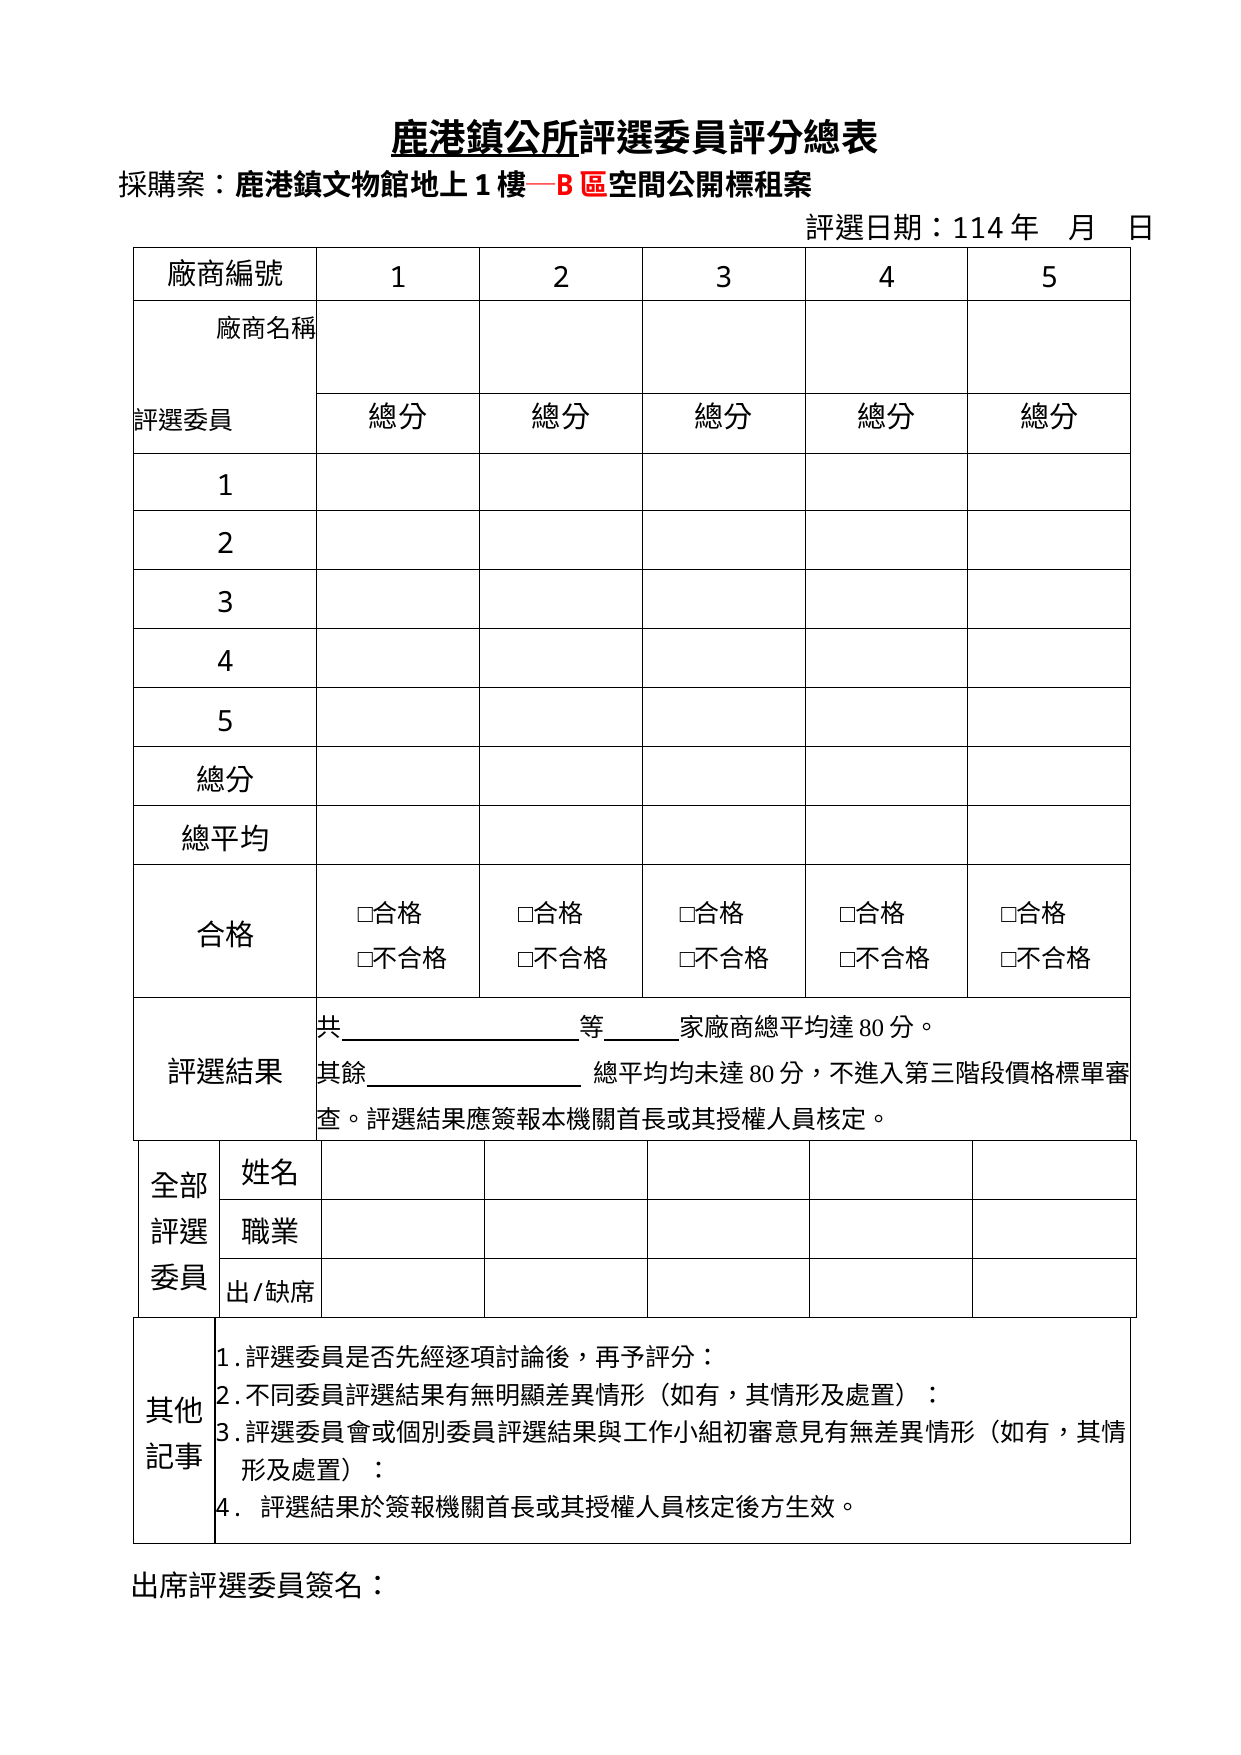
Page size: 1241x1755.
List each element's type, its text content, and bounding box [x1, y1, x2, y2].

table_cell [643, 747, 805, 805]
table_cell 1.評選委員是否先經逐項討論後，再予評分： 2.不同委員評選結果有無明顯差異情形（如有，其情形及處置）： 3.評選委員會或個別委員評選結果與工作小組初審意見有無差異情形（如有，其情形及處置）： 4. 評選結果於簽報機關首長或其授權人員核定後方生效。 [216, 1318, 1130, 1543]
table_cell [134, 1141, 138, 1199]
table_cell [643, 688, 805, 746]
table_cell □合格 □不合格 [968, 865, 1130, 997]
table_header 2 [480, 248, 642, 300]
table_cell [968, 629, 1130, 687]
table_cell [480, 806, 642, 864]
table_cell [1131, 1318, 1136, 1543]
table_cell [968, 688, 1130, 746]
table_cell [1131, 997, 1136, 1140]
table_cell [317, 511, 479, 569]
table_cell □合格 □不合格 [317, 865, 479, 997]
table_cell [317, 454, 479, 510]
table_cell [1131, 453, 1136, 510]
table_cell [968, 806, 1130, 864]
table_cell [648, 1141, 809, 1199]
table_cell [480, 454, 642, 510]
table_cell [643, 629, 805, 687]
table_cell [480, 301, 642, 393]
table_cell [806, 454, 967, 510]
table_cell 總分 [480, 394, 642, 453]
table_cell [134, 1258, 138, 1317]
text 鹿港鎮公所評選委員評分總表 [118, 108, 1152, 162]
table_cell 總平均 [134, 806, 316, 864]
table_cell [968, 454, 1130, 510]
table_cell [643, 806, 805, 864]
table_cell [1131, 864, 1136, 997]
table_cell [1131, 687, 1136, 746]
table_cell 總分 [317, 394, 479, 453]
table_cell [968, 747, 1130, 805]
table_cell [973, 1141, 1136, 1199]
table_cell [643, 570, 805, 628]
table_cell [968, 570, 1130, 628]
table_cell [968, 301, 1130, 393]
table_cell 其他 記事 [134, 1318, 214, 1543]
table_cell 4 [134, 629, 316, 687]
table_cell [322, 1200, 484, 1258]
table_cell 總分 [643, 394, 805, 453]
table_cell 總分 [806, 394, 967, 453]
table_cell [317, 747, 479, 805]
table_cell [806, 570, 967, 628]
table_cell [317, 570, 479, 628]
table_cell [134, 1199, 138, 1258]
table_cell 職業 [220, 1200, 321, 1258]
table_cell [322, 1259, 484, 1317]
table_header [1131, 247, 1136, 300]
text 採購案：鹿港鎮文物館地上1樓─B區空間公開標租案 [118, 162, 1152, 204]
table_cell [480, 511, 642, 569]
table_cell [485, 1259, 647, 1317]
table_cell 總分 [968, 394, 1130, 453]
table_cell [485, 1200, 647, 1258]
table_cell [1131, 300, 1136, 393]
table_cell 共 等 家廠商總平均達80分。 其餘 總平均均未達80分，不進入第三階段價格標單審查。評選結果應簽報本機關首長或其授權人員核定。 [317, 998, 1130, 1140]
table_cell [806, 511, 967, 569]
table_cell [806, 747, 967, 805]
text 評選日期：114年 月 日 [44, 204, 1155, 247]
table_cell [1131, 628, 1136, 687]
table_cell [643, 511, 805, 569]
table_cell 5 [134, 688, 316, 746]
table_cell [968, 511, 1130, 569]
table_cell [1131, 746, 1136, 805]
table_cell [480, 570, 642, 628]
table_cell [480, 747, 642, 805]
table_cell 廠商名稱 評選委員 [134, 301, 316, 453]
table_cell [806, 806, 967, 864]
table_cell [643, 301, 805, 393]
table_header 5 [968, 248, 1130, 300]
table_cell [643, 454, 805, 510]
table_cell [810, 1259, 972, 1317]
table_cell [480, 688, 642, 746]
table_cell 1 [134, 454, 316, 510]
table_cell [1131, 510, 1136, 569]
table_cell [485, 1141, 647, 1199]
table_cell 出/缺席 [220, 1259, 321, 1317]
table_cell 總分 [134, 747, 316, 805]
table_header 廠商編號 [134, 248, 316, 300]
table_cell [1131, 569, 1136, 628]
table_cell 評選結果 [134, 998, 316, 1140]
table_cell [317, 688, 479, 746]
table_cell [1131, 393, 1136, 453]
table_cell □合格 □不合格 [643, 865, 805, 997]
table_header 4 [806, 248, 967, 300]
table_cell [322, 1141, 484, 1199]
table_cell [317, 806, 479, 864]
table_cell [806, 301, 967, 393]
table_cell □合格 □不合格 [806, 865, 967, 997]
table_cell [648, 1259, 809, 1317]
table_cell [806, 688, 967, 746]
table_cell [648, 1200, 809, 1258]
table_cell [317, 629, 479, 687]
table_cell [317, 301, 479, 393]
table_cell 合格 [134, 865, 316, 997]
table_cell [480, 629, 642, 687]
table_cell [810, 1141, 972, 1199]
table_cell 姓名 [220, 1141, 321, 1199]
table_cell [806, 629, 967, 687]
text 出席評選委員簽名： [130, 1563, 1152, 1604]
table_cell □合格 □不合格 [480, 865, 642, 997]
table_cell 全部評選委員 [139, 1141, 219, 1317]
table_cell 2 [134, 511, 316, 569]
table_header 1 [317, 248, 479, 300]
table_cell [973, 1200, 1136, 1258]
table_header 3 [643, 248, 805, 300]
table_cell [1131, 805, 1136, 864]
table_cell [973, 1259, 1136, 1317]
table_cell [810, 1200, 972, 1258]
table_cell 3 [134, 570, 316, 628]
